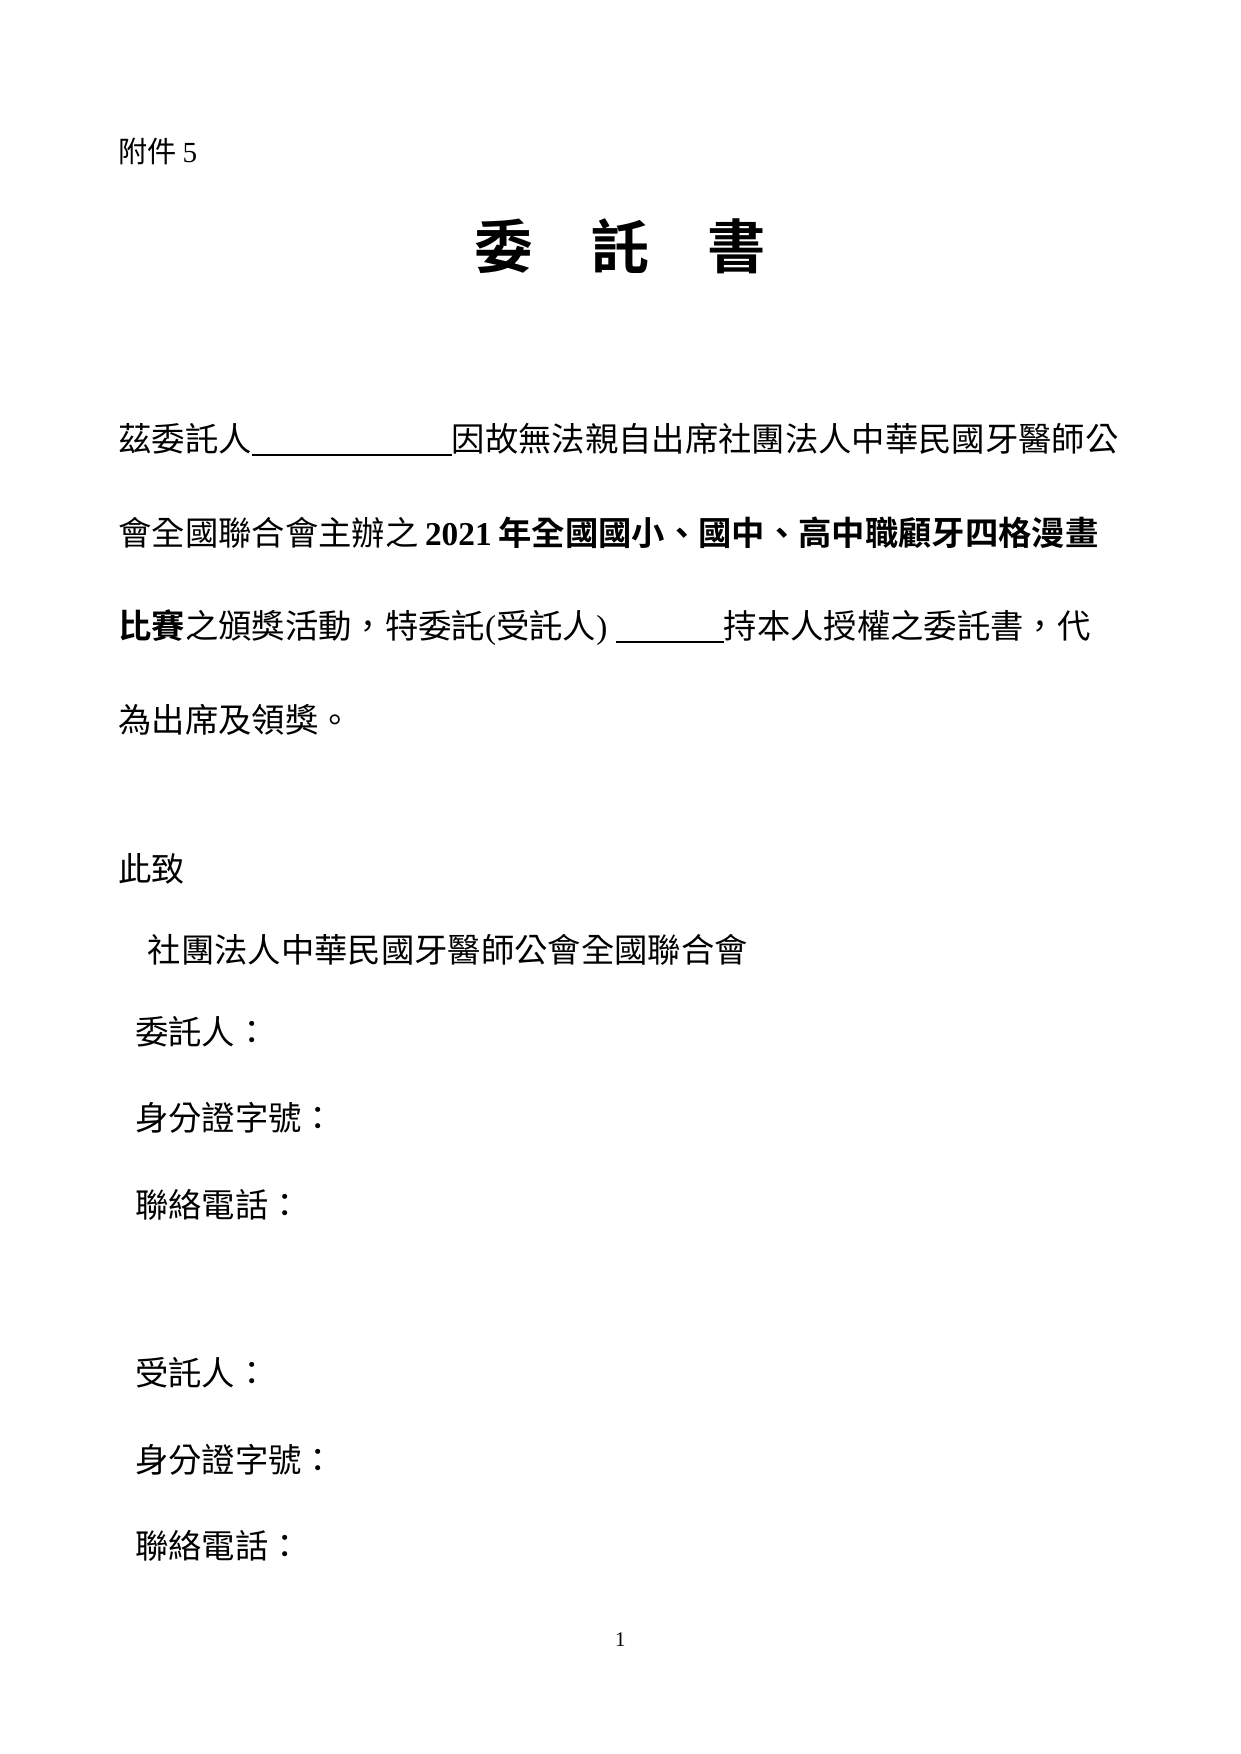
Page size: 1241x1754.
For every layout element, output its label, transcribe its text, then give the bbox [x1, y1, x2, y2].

text 身分證字號： [118, 1416, 1122, 1478]
text 此致 [118, 825, 1122, 888]
text 茲委託人 因故無法親自出席社團法人中華民國牙醫師公會全國聯合會主辦之2021年全國國小、國中、高中職顧牙四格漫畫比賽之頒獎活動，特委託(受託人) 持本人授權之委託書，代為出席及領獎。 [118, 395, 1122, 739]
text 委託人： [118, 988, 1122, 1050]
text 附件5 [118, 108, 1122, 170]
text 社團法人中華民國牙醫師公會全國聯合會 [148, 907, 1122, 969]
text 身分證字號： [118, 1074, 1122, 1137]
text 受託人： [118, 1329, 1122, 1392]
text 委 託 書 [118, 170, 1122, 295]
text 聯絡電話： [118, 1502, 1122, 1565]
text 聯絡電話： [118, 1161, 1122, 1223]
